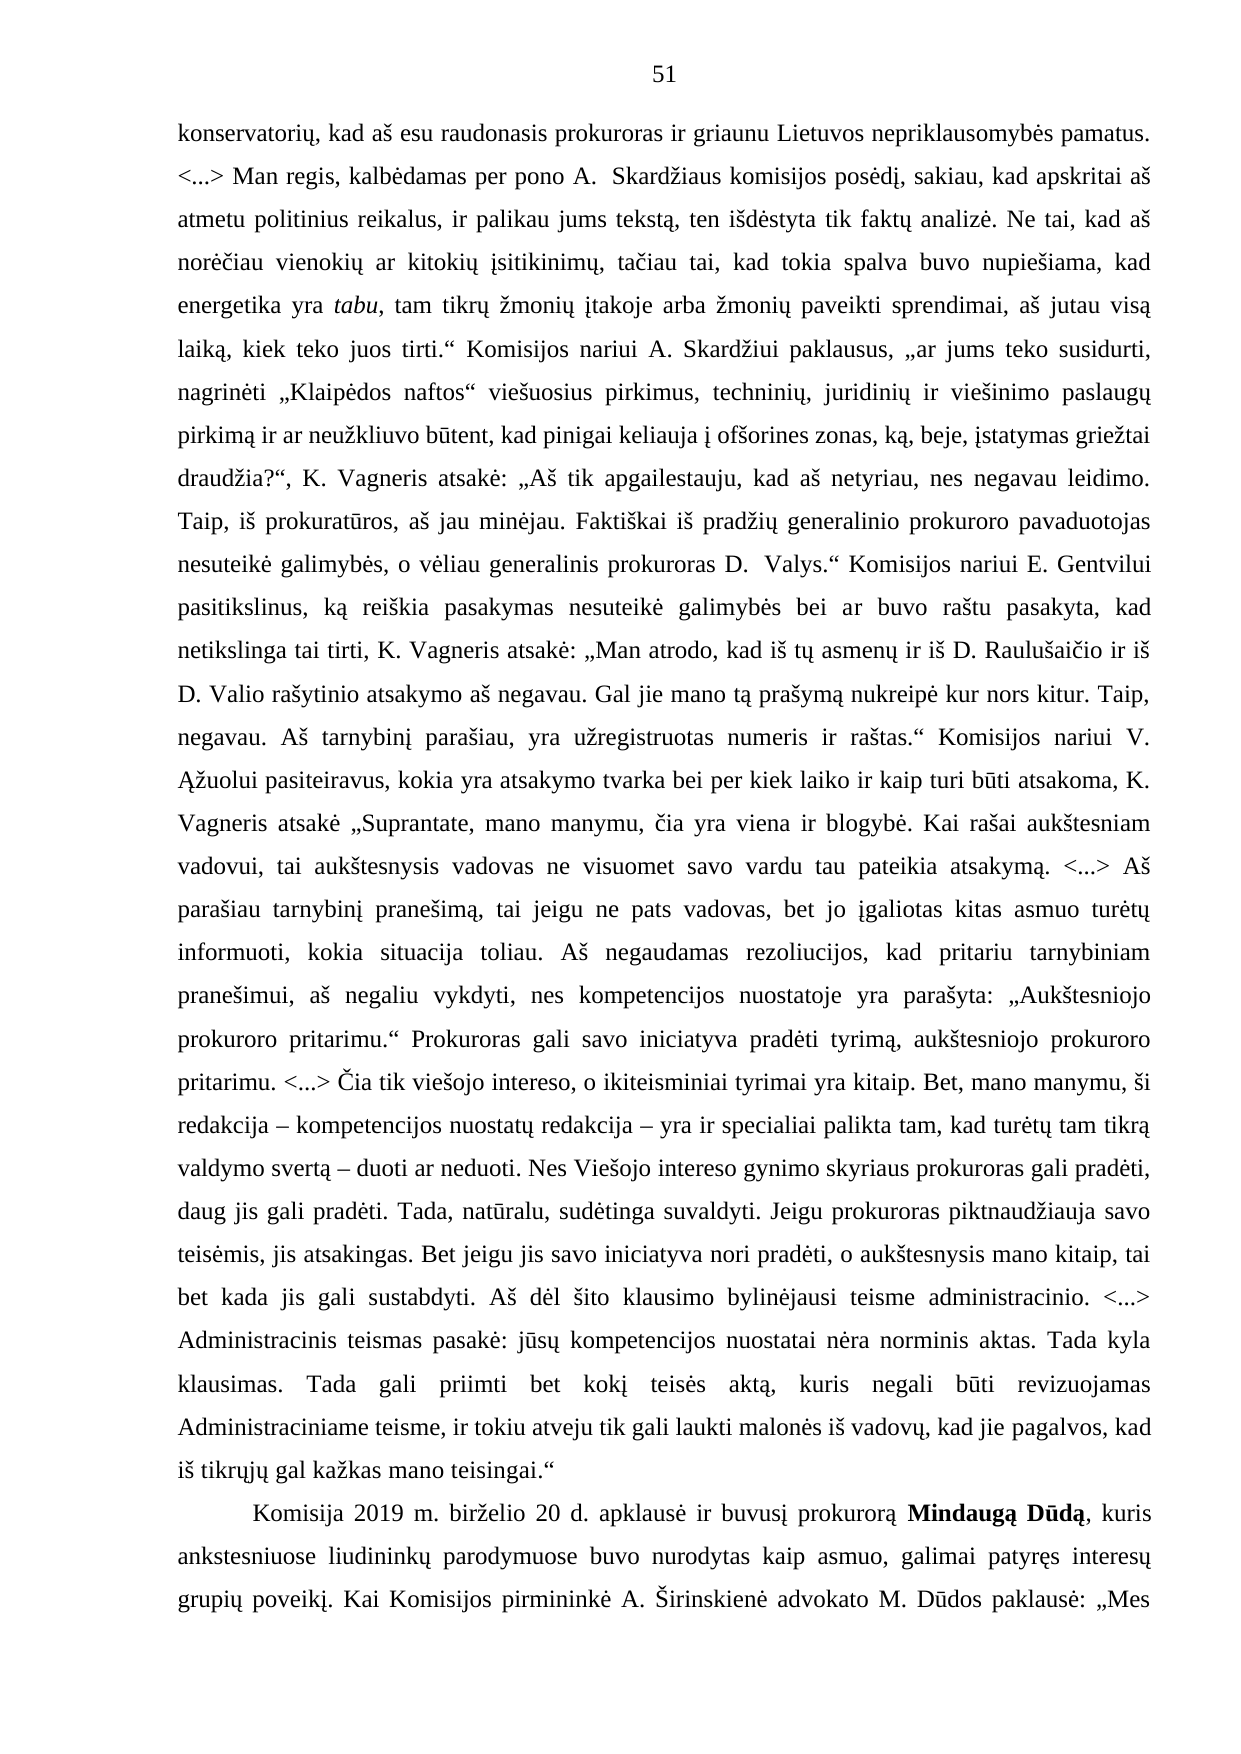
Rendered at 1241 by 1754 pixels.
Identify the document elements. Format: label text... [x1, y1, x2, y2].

text konservatorių, kad aš esu raudonasis prokuroras ir griaunu Lietuvos nepriklausomybės pamatus. <...> Man regis, kalbėdamas per pono A. Skardžiaus komisijos posėdį, sakiau, kad apskritai aš atmetu politinius reikalus, ir palikau jums tekstą, ten išdėstyta tik faktų analizė. Ne tai, kad aš norėčiau vienokių ar kitokių įsitikinimų, tačiau tai, kad tokia spalva buvo nupiešiama, kad energetika yra tabu, tam tikrų žmonių įtakoje arba žmonių paveikti sprendimai, aš jutau visą laiką, kiek teko juos tirti.“ Komisijos nariui A. Skardžiui paklausus, „ar jums teko susidurti, nagrinėti „Klaipėdos naftos“ viešuosius pirkimus, techninių, juridinių ir viešinimo paslaugų pirkimą ir ar neužkliuvo būtent, kad pinigai keliauja į ofšorines zonas, ką, beje, įstatymas griežtai draudžia?“, K. Vagneris atsakė: „Aš tik apgailestauju, kad aš netyriau, nes negavau leidimo. Taip, iš prokuratūros, aš jau minėjau. Faktiškai iš pradžių generalinio prokuroro pavaduotojas nesuteikė galimybės, o vėliau generalinis prokuroras D. Valys.“ Komisijos nariui E. Gentvilui pasitikslinus, ką reiškia pasakymas nesuteikė galimybės bei ar buvo raštu pasakyta, kad netikslinga tai tirti, K. Vagneris atsakė: „Man atrodo, kad iš tų asmenų ir iš D. Raulušaičio ir iš D. Valio rašytinio atsakymo aš negavau. Gal jie mano tą prašymą nukreipė kur nors kitur. Taip, negavau. Aš tarnybinį parašiau, yra užregistruotas numeris ir raštas.“ Komisijos nariui V. Ąžuolui pasiteiravus, kokia yra atsakymo tvarka bei per kiek laiko ir kaip turi būti atsakoma, K. Vagneris atsakė „Suprantate, mano manymu, čia yra viena ir blogybė. Kai rašai aukštesniam vadovui, tai aukštesnysis vadovas ne visuomet savo vardu tau pateikia atsakymą. <...> Aš parašiau tarnybinį pranešimą, tai jeigu ne pats vadovas, bet jo įgaliotas kitas asmuo turėtų informuoti, kokia situacija toliau. Aš negaudamas rezoliucijos, kad pritariu tarnybiniam pranešimui, aš negaliu vykdyti, nes kompetencijos nuostatoje yra parašyta: „Aukštesniojo prokuroro pritarimu.“ Prokuroras gali savo iniciatyva pradėti tyrimą, aukštesniojo prokuroro pritarimu. <...> Čia tik viešojo intereso, o ikiteisminiai tyrimai yra kitaip. Bet, mano manymu, ši redakcija – kompetencijos nuostatų redakcija – yra ir specialiai palikta tam, kad turėtų tam tikrą valdymo svertą – duoti ar neduoti. Nes Viešojo intereso gynimo skyriaus prokuroras gali pradėti, daug jis gali pradėti. Tada, natūralu, sudėtinga suvaldyti. Jeigu prokuroras piktnaudžiauja savo teisėmis, jis atsakingas. Bet jeigu jis savo iniciatyva nori pradėti, o aukštesnysis mano kitaip, tai bet kada jis gali sustabdyti. Aš dėl šito klausimo bylinėjausi teisme administracinio. <...> Administracinis teismas pasakė: jūsų kompetencijos nuostatai nėra norminis aktas. Tada kyla klausimas. Tada gali priimti bet kokį teisės aktą, kuris negali būti revizuojamas Administraciniame teisme, ir tokiu atveju tik gali laukti malonės iš vadovų, kad jie pagalvos, kad iš tikrųjų gal kažkas mano teisingai.“ [177, 118, 1152, 1484]
text Komisija 2019 m. birželio 20 d. apklausė ir buvusį prokurorą Mindaugą Dūdą, kuris ankstesniuose liudininkų parodymuose buvo nurodytas kaip asmuo, galimai patyręs interesų grupių poveikį. Kai Komisijos pirmininkė A. Širinskienė advokato M. Dūdos paklausė: „Mes [177, 1498, 1152, 1613]
